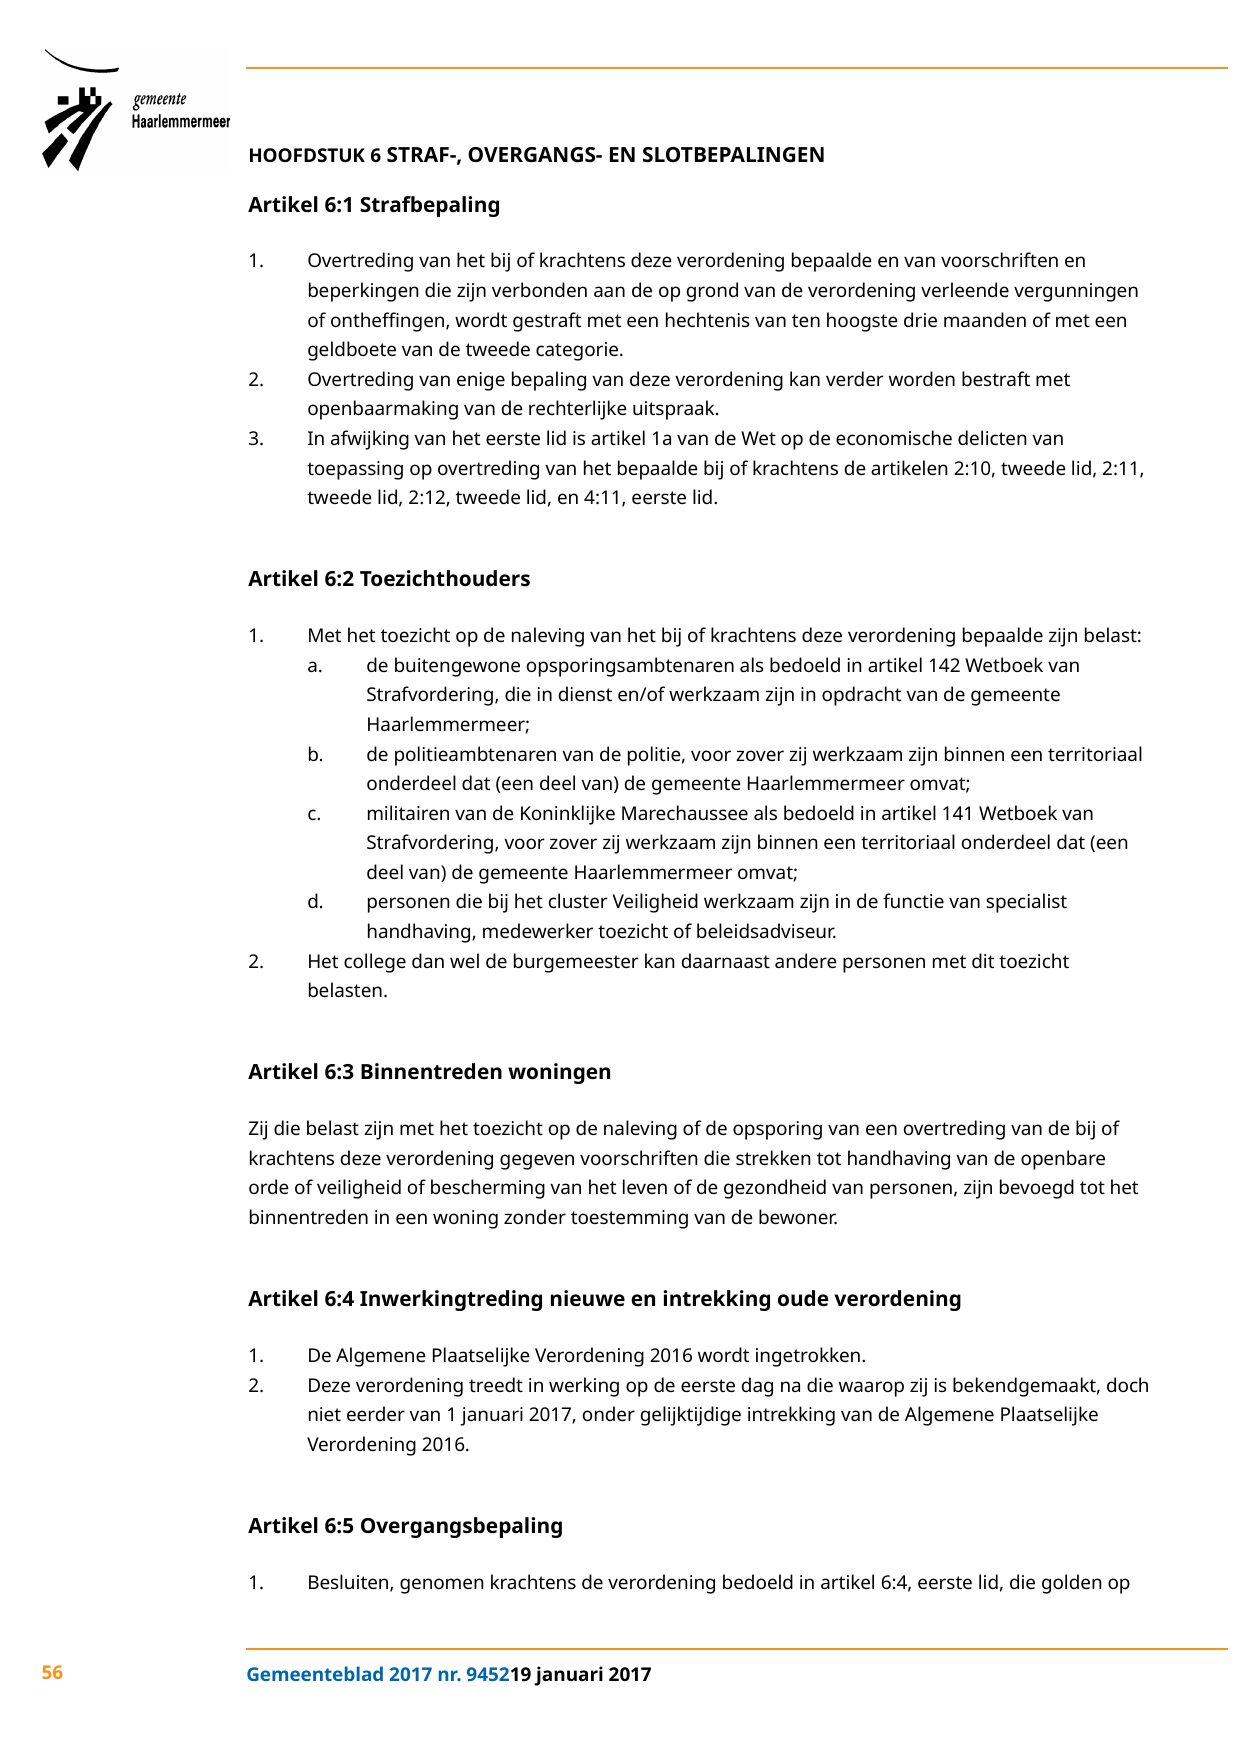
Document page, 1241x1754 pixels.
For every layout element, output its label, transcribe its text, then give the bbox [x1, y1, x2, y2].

text Artikel 6:4 Inwerkingtreding nieuwe en intrekking oude verordening [248, 1284, 1152, 1313]
text Artikel 6:2 Toezichthouders [248, 564, 1152, 593]
text Zij die belast zijn met het toezicht op de naleving of de opsporing van een overtreding van de bij of krachtens deze verordening gegeven voorschriften die strekken tot handhaving van de openbare orde of veiligheid of bescherming van het leven of de gezondheid van personen, zijn bevoegd tot het binnentreden in een woning zonder toestemming van de bewoner. [248, 1115, 1152, 1230]
list Overtreding van het bij of krachtens deze verordening bepaalde en van voorschriften en beperkingen die zijn verbonden aan de op grond van de verordening verleende vergunningen of ontheffingen, wordt gestraft met een hechtenis van ten hoogste drie maanden of met een geldboete van de tweede categorie. [248, 248, 1152, 362]
list personen die bij het cluster Veiligheid werkzaam zijn in de functie van specialist handhaving, medewerker toezicht of beleidsadviseur. [307, 889, 1152, 944]
text Artikel 6:1 Strafbepaling [248, 190, 1152, 218]
list de buitengewone opsporingsambtenaren als bedoeld in artikel 142 Wetboek van Strafvordering, die in dienst en/of werkzaam zijn in opdracht van de gemeente Haarlemmermeer; [307, 652, 1152, 737]
text HOOFDSTUK 6 STRAF-, OVERGANGS- EN SLOTBEPALINGEN [248, 140, 1152, 169]
list Het college dan wel de burgemeester kan daarnaast andere personen met dit toezicht belasten. [248, 948, 1152, 1003]
list Met het toezicht op de naleving van het bij of krachtens deze verordening bepaalde zijn belast: [248, 622, 1152, 648]
list Deze verordening treedt in werking op de eerste dag na die waarop zij is bekendgemaakt, doch niet eerder van 1 januari 2017, onder gelijktijdige intrekking van de Algemene Plaatselijke Verordening 2016. [248, 1372, 1152, 1457]
list In afwijking van het eerste lid is artikel 1a van de Wet op de economische delicten van toepassing op overtreding van het bepaalde bij of krachtens de artikelen 2:10, tweede lid, 2:11, tweede lid, 2:12, tweede lid, en 4:11, eerste lid. [248, 425, 1152, 510]
text Artikel 6:5 Overgangsbepaling [248, 1511, 1152, 1539]
list Overtreding van enige bepaling van deze verordening kan verder worden bestraft met openbaarmaking van de rechterlijke uitspraak. [248, 366, 1152, 421]
list De Algemene Plaatselijke Verordening 2016 wordt ingetrokken. [248, 1342, 1152, 1368]
text Artikel 6:3 Binnentreden woningen [248, 1057, 1152, 1086]
picture [41, 47, 231, 172]
list Besluiten, genomen krachtens de verordening bedoeld in artikel 6:4, eerste lid, die golden op [248, 1569, 1152, 1595]
list militairen van de Koninklijke Marechaussee als bedoeld in artikel 141 Wetboek van Strafvordering, voor zover zij werkzaam zijn binnen een territoriaal onderdeel dat (een deel van) de gemeente Haarlemmermeer omvat; [307, 800, 1152, 885]
list de politieambtenaren van de politie, voor zover zij werkzaam zijn binnen een territoriaal onderdeel dat (een deel van) de gemeente Haarlemmermeer omvat; [307, 741, 1152, 796]
